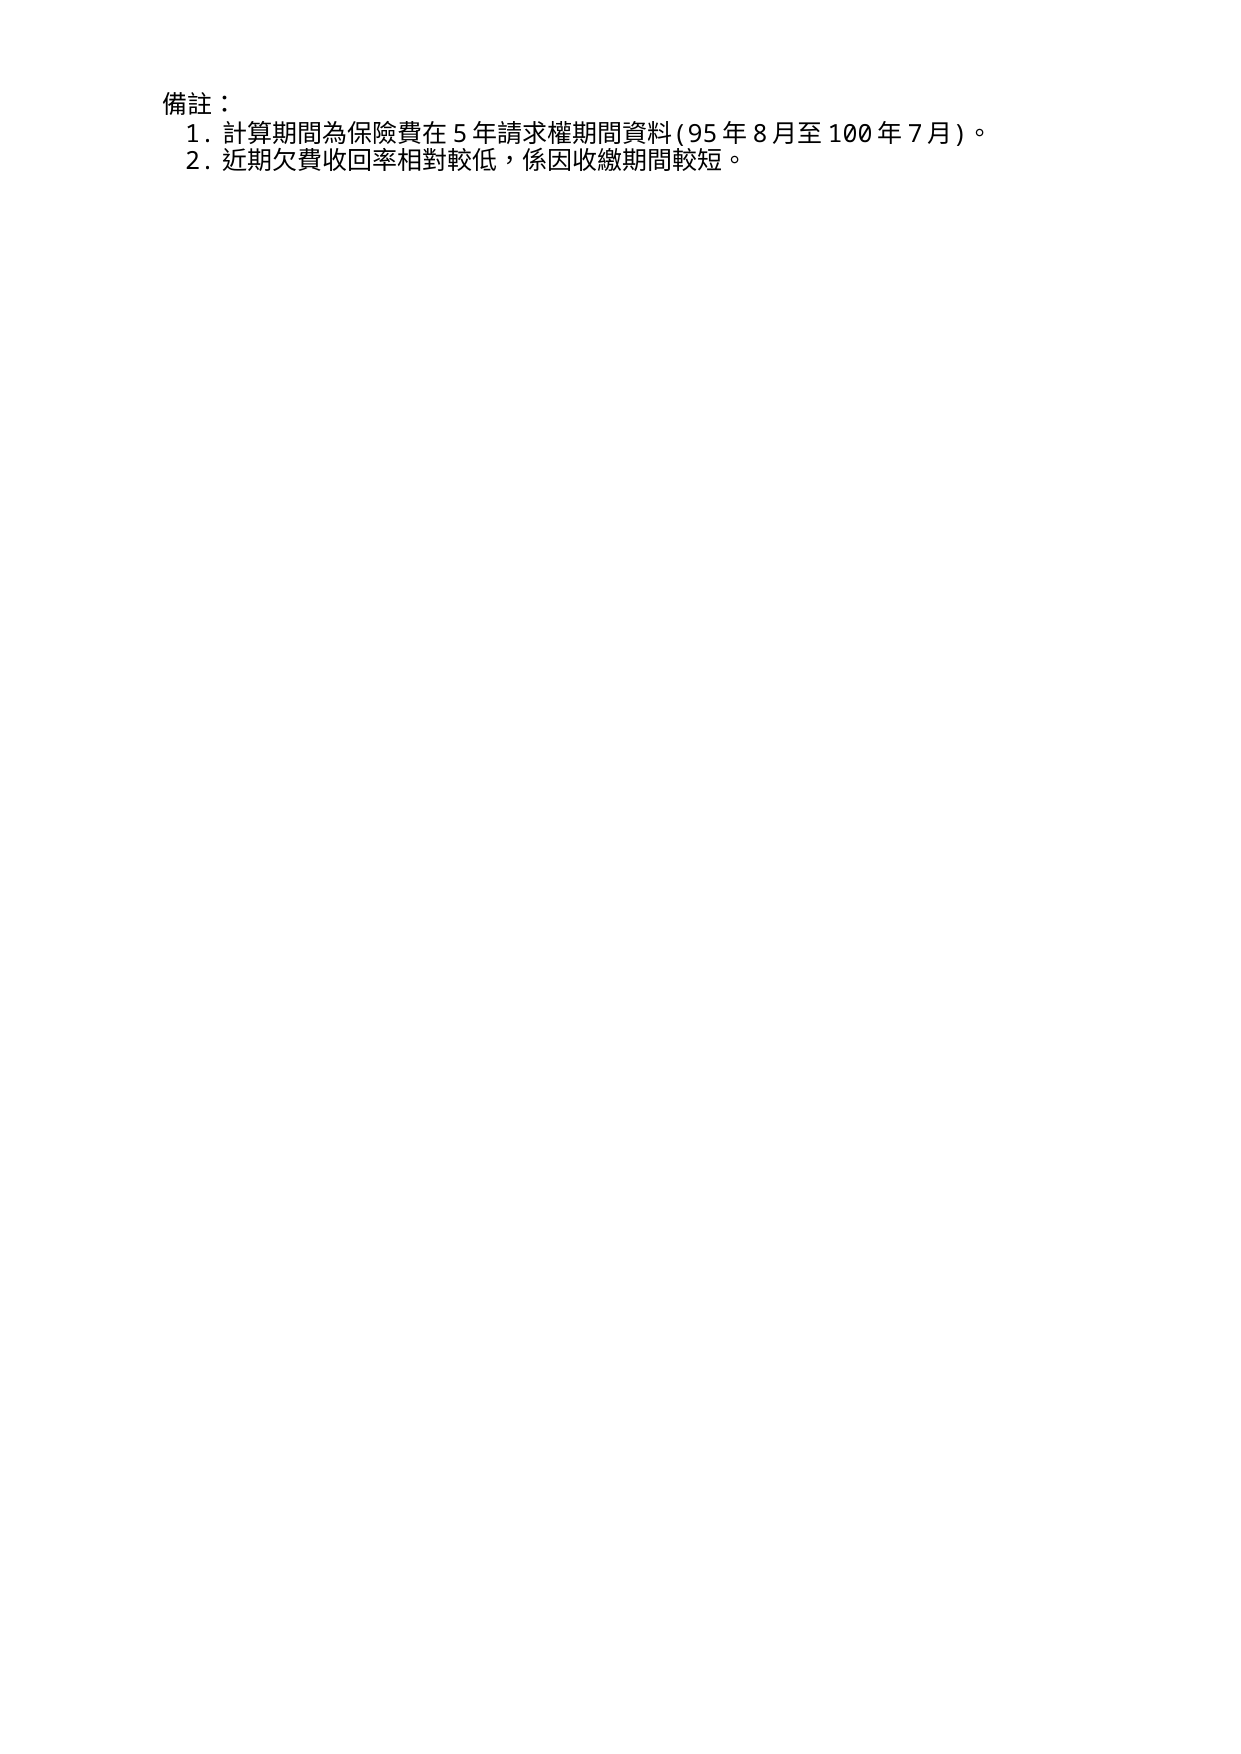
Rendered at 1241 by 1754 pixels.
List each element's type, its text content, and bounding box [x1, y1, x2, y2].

list 計算期間為保險費在5年請求權期間資料(95年8月至100年7月)。 [185, 121, 1079, 148]
list 近期欠費收回率相對較低，係因收繳期間較短。 [185, 148, 1079, 175]
text 備註： [162, 85, 1060, 121]
